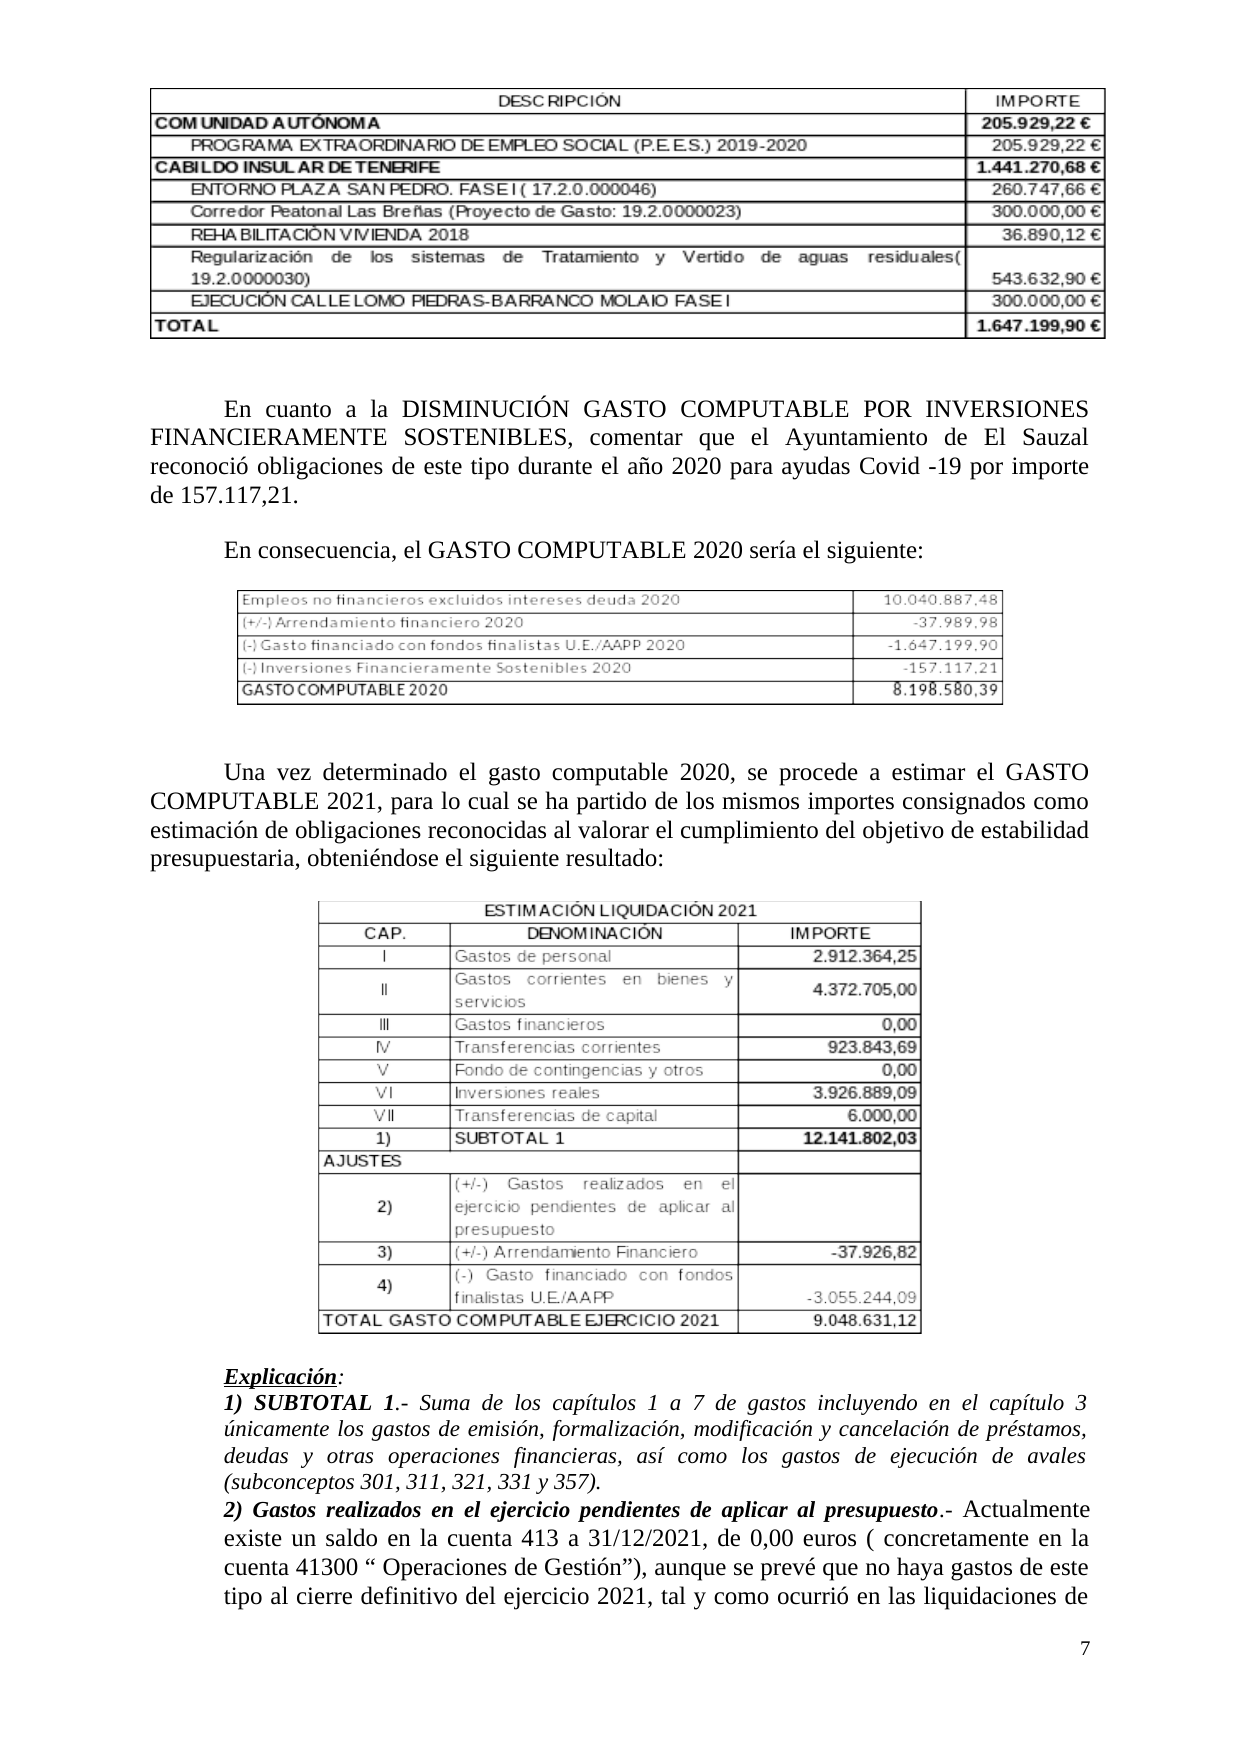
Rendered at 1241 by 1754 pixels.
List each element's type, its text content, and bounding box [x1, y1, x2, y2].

text Una vez determinado el gasto computable 2020, se procede a estimar el GASTO COMPUTABLE 2021, para lo cual se ha partido de los mismos importes consignados como estimación de obligaciones reconocidas al valorar el cumplimiento del objetivo de estabilidad presupuestaria, obteniéndose el siguiente resultado: [150, 757, 1090, 872]
text En cuanto a la DISMINUCIÓN GASTO COMPUTABLE POR INVERSIONES FINANCIERAMENTE SOSTENIBLES, comentar que el Ayuntamiento de El Sauzal reconoció obligaciones de este tipo durante el año 2020 para ayudas Covid -19 por importe de 157.117,21. [150, 394, 1090, 509]
text 2) Gastos realizados en el ejercicio pendientes de aplicar al presupuesto.- Actualmente existe un saldo en la cuenta 413 a 31/12/2021, de 0,00 euros ( concretamente en la cuenta 41300 “ Operaciones de Gestión”), aunque se prevé que no haya gastos de este tipo al cierre definitivo del ejercicio 2021, tal y como ocurrió en las liquidaciones de [224, 1494, 1090, 1609]
text En consecuencia, el GASTO COMPUTABLE 2020 sería el siguiente: [150, 535, 1090, 564]
text Explicación: [224, 1363, 1090, 1389]
text 1) SUBTOTAL 1.- Suma de los capítulos 1 a 7 de gastos incluyendo en el capítulo 3 únicamente los gastos de emisión, formalización, modificación y cancelación de préstamos, deudas y otras operaciones financieras, así como los gastos de ejecución de avales (subconceptos 301, 311, 321, 331 y 357). [224, 1389, 1090, 1494]
